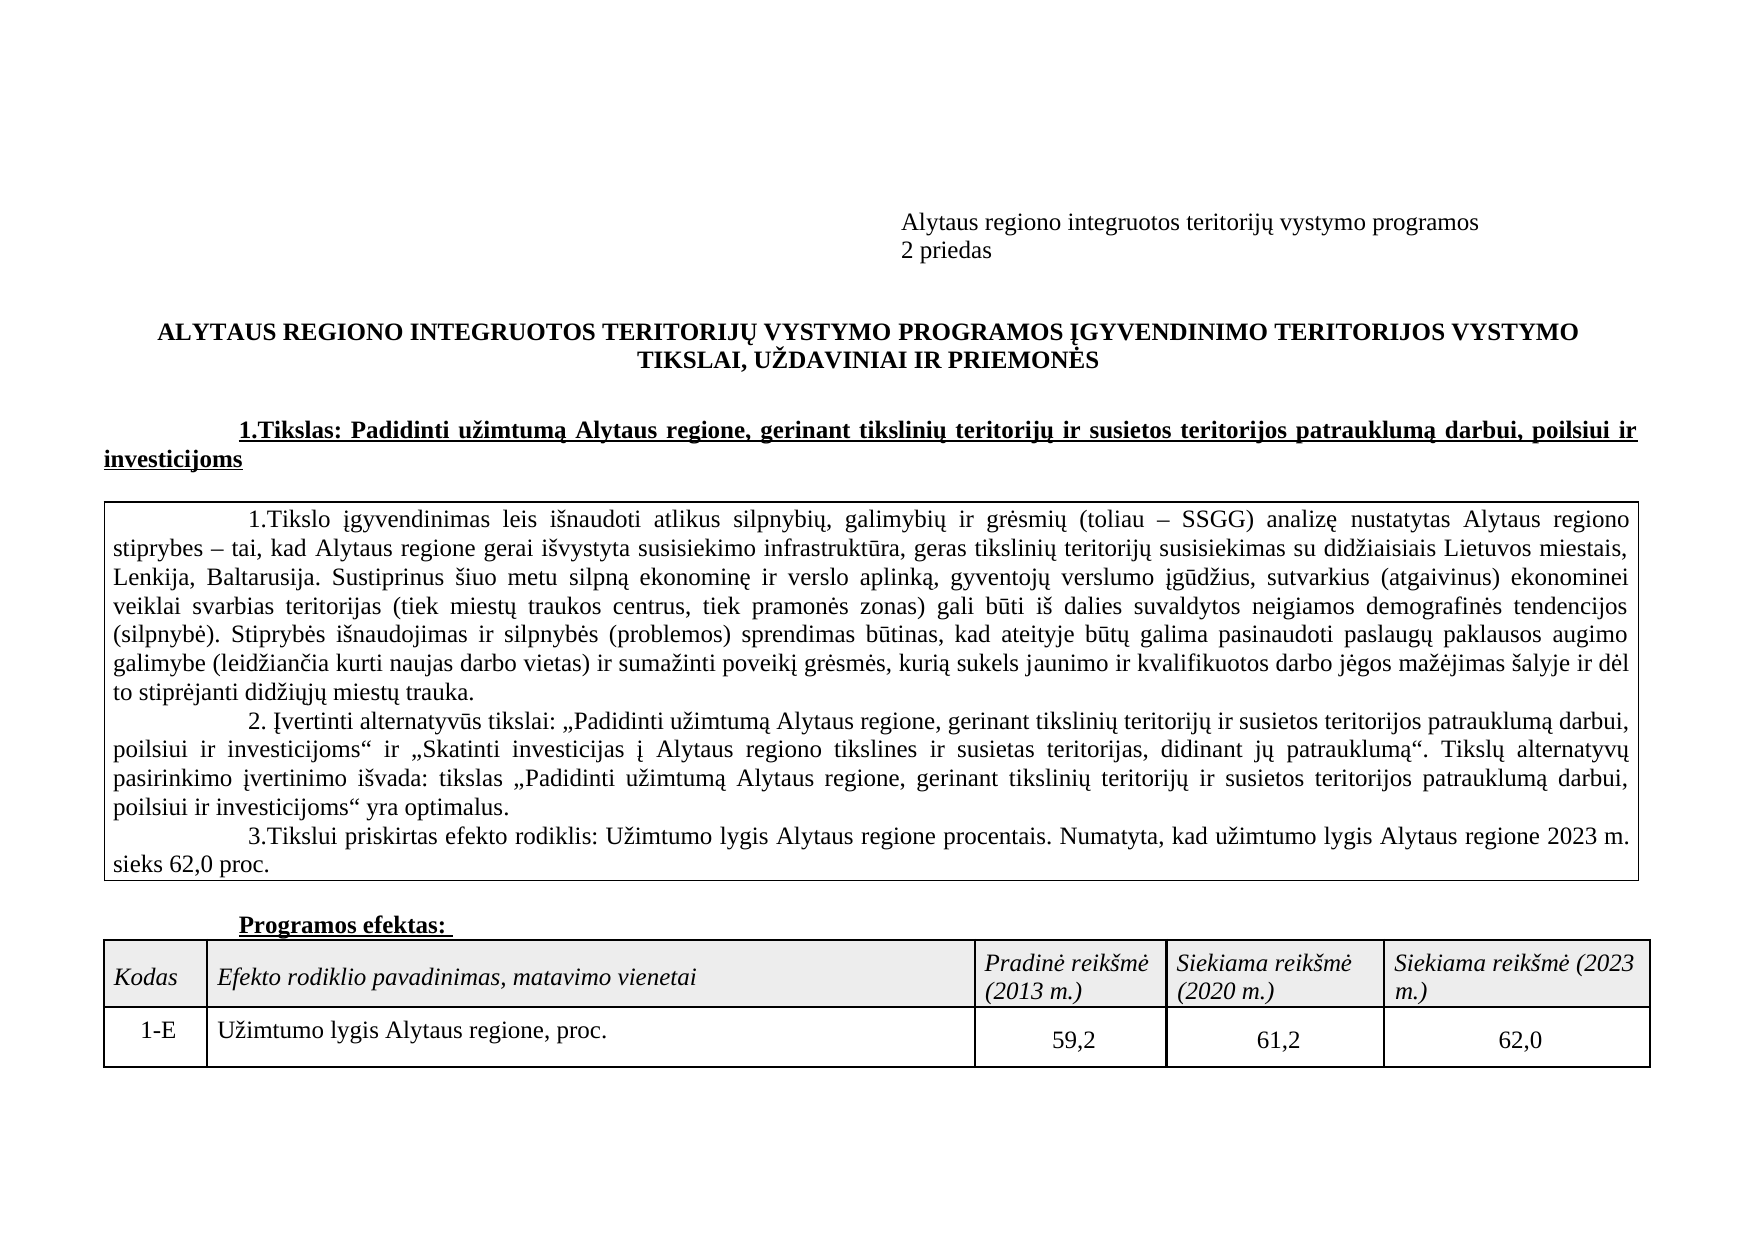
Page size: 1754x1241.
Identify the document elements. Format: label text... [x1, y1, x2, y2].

table_header Siekiama reikšmė (2023 m.) [1385, 941, 1649, 1006]
text 1.Tikslas: Padidinti užimtumą Alytaus regione, gerinant tikslinių teritorijų ir susietos teritorijos patrauklumą darbui, poilsiui ir investicijoms [103, 415, 1639, 473]
table_cell 62,0 [1385, 1008, 1649, 1066]
table_header Kodas [105, 941, 206, 1006]
table_cell 61,2 [1168, 1008, 1383, 1066]
table_cell 59,2 [976, 1008, 1165, 1066]
table_cell Užimtumo lygis Alytaus regione, proc. [208, 1008, 974, 1066]
table_header Efekto rodiklio pavadinimas, matavimo vienetai [208, 941, 974, 1006]
text TIKSLAI, UŽDAVINIAI IR PRIEMONĖS [103, 346, 1639, 374]
text 2. Įvertinti alternatyvūs tikslai: „Padidinti užimtumą Alytaus regione, gerinant tikslinių teritorijų ir susietos teritorijos patrauklumą darbui, poilsiui ir investicijoms“ ir „Skatinti investicijas į Alytaus regiono tikslines ir susietas teritorijas, didinant jų patrauklumą“. Tikslų alternatyvų pasirinkimo įvertinimo išvada: tikslas „Padidinti užimtumą Alytaus regione, gerinant tikslinių teritorijų ir susietos teritorijos patrauklumą darbui, poilsiui ir investicijoms“ yra optimalus. [105, 703, 1638, 818]
table_header Pradinė reikšmė (2013 m.) [976, 941, 1165, 1006]
text ALYTAUS REGIONO INTEGRUOTOS TERITORIJŲ VYSTYMO PROGRAMOS ĮGYVENDINIMO TERITORIJOS VYSTYMO [103, 317, 1639, 346]
table_header Siekiama reikšmė (2020 m.) [1168, 941, 1383, 1006]
text Alytaus regiono integruotos teritorijų vystymo programos [901, 207, 1639, 235]
text Programos efektas: [103, 910, 1639, 939]
table_cell 1-E [105, 1008, 206, 1066]
text 3.Tikslui priskirtas efekto rodiklis: Užimtumo lygis Alytaus regione procentais. Numatyta, kad užimtumo lygis Alytaus regione 2023 m. sieks 62,0 proc. [105, 818, 1638, 880]
text 2 priedas [901, 235, 1639, 264]
text 1.Tikslo įgyvendinimas leis išnaudoti atlikus silpnybių, galimybių ir grėsmių (toliau – SSGG) analizę nustatytas Alytaus regiono stiprybes – tai, kad Alytaus regione gerai išvystyta susisiekimo infrastruktūra, geras tikslinių teritorijų susisiekimas su didžiaisiais Lietuvos miestais, Lenkija, Baltarusija. Sustiprinus šiuo metu silpną ekonominę ir verslo aplinką, gyventojų verslumo įgūdžius, sutvarkius (atgaivinus) ekonominei veiklai svarbias teritorijas (tiek miestų traukos centrus, tiek pramonės zonas) gali būti iš dalies suvaldytos neigiamos demografinės tendencijos (silpnybė). Stiprybės išnaudojimas ir silpnybės (problemos) sprendimas būtinas, kad ateityje būtų galima pasinaudoti paslaugų paklausos augimo galimybe (leidžiančia kurti naujas darbo vietas) ir sumažinti poveikį grėsmės, kurią sukels jaunimo ir kvalifikuotos darbo jėgos mažėjimas šalyje ir dėl to stiprėjanti didžiųjų miestų trauka. [105, 503, 1638, 703]
